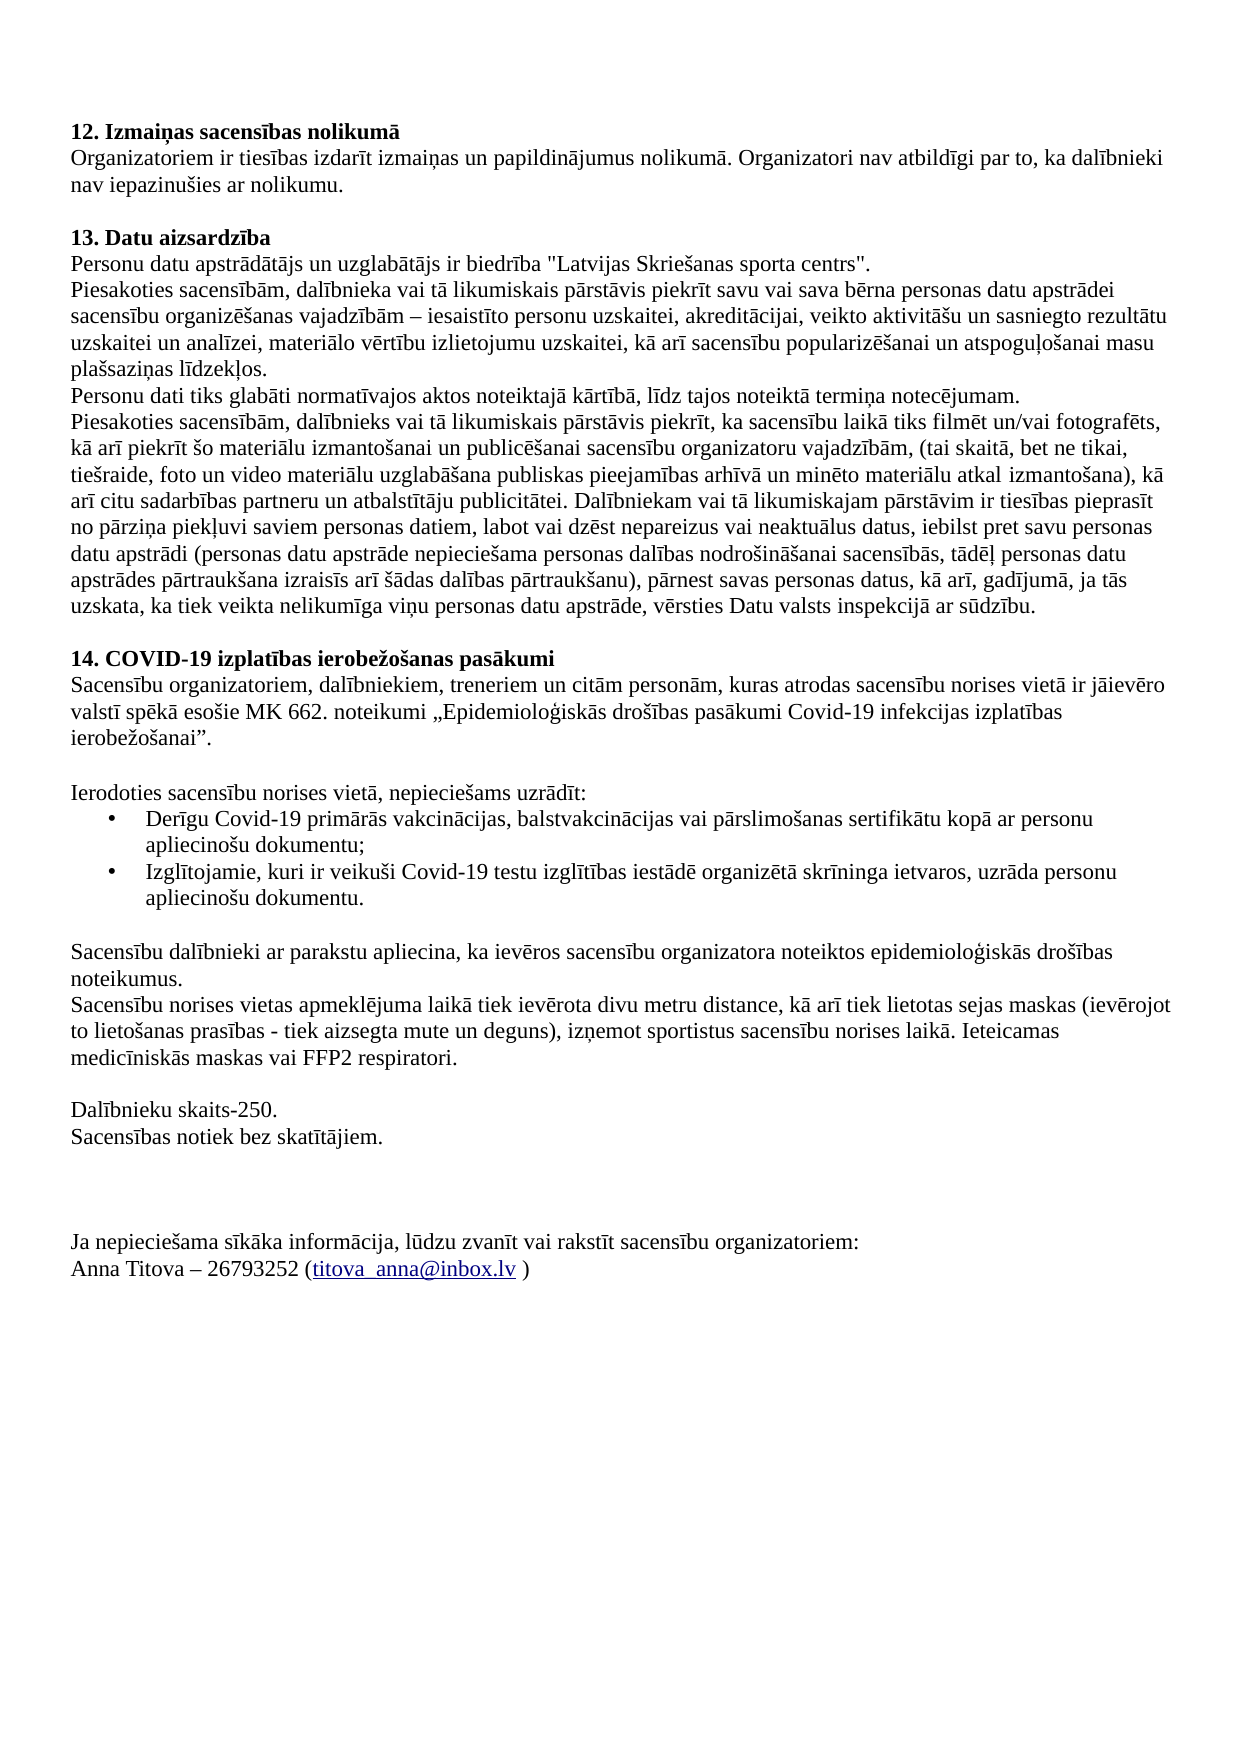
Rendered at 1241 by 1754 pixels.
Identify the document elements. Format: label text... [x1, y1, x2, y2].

text Sacensību norises vietas apmeklējuma laikā tiek ievērota divu metru distance, kā arī tiek lietotas sejas maskas (ievērojot to lietošanas prasības - tiek aizsegta mute un deguns), izņemot sportistus sacensību norises laikā. Ieteicamas medicīniskās maskas vai FFP2 respiratori. [70, 991, 1183, 1070]
text Personu datu apstrādātājs un uzglabātājs ir biedrība "Latvijas Skriešanas sporta centrs". [70, 250, 1183, 276]
text Ja nepieciešama sīkāka informācija, lūdzu zvanīt vai rakstīt sacensību organizatoriem: Anna Titova – 26793252 (titova_anna@inbox.lv ) [70, 1202, 1183, 1310]
text 12. Izmaiņas sacensības nolikumā Organizatoriem ir tiesības izdarīt izmaiņas un papildinājumus nolikumā. Organizatori nav atbildīgi par to, ka dalībnieki nav iepazinušies ar nolikumu. [70, 118, 1183, 197]
text Personu dati tiks glabāti normatīvajos aktos noteiktajā kārtībā, līdz tajos noteiktā termiņa notecējumam. [70, 382, 1183, 408]
text Piesakoties sacensībām, dalībnieka vai tā likumiskais pārstāvis piekrīt savu vai sava bērna personas datu apstrādei sacensību organizēšanas vajadzībām – iesaistīto personu uzskaitei, akreditācijai, veikto aktivitāšu un sasniegto rezultātu uzskaitei un analīzei, materiālo vērtību izlietojumu uzskaitei, kā arī sacensību popularizēšanai un atspoguļošanai masu plašsaziņas līdzekļos. [70, 276, 1183, 382]
list Derīgu Covid-19 primārās vakcinācijas, balstvakcinācijas vai pārslimošanas sertifikātu kopā ar personu apliecinošu dokumentu; [108, 805, 1183, 858]
list Izglītojamie, kuri ir veikuši Covid-19 testu izglītības iestādē organizētā skrīninga ietvaros, uzrāda personu apliecinošu dokumentu. [108, 858, 1183, 910]
text Sacensību dalībnieki ar parakstu apliecina, ka ievēros sacensību organizatora noteiktos epidemioloģiskās drošības noteikumus. [70, 938, 1183, 991]
text Ierodoties sacensību norises vietā, nepieciešams uzrādīt: [70, 779, 1183, 805]
text 13. Datu aizsardzība [70, 223, 1183, 250]
text Piesakoties sacensībām, dalībnieks vai tā likumiskais pārstāvis piekrīt, ka sacensību laikā tiks filmēt un/vai fotografēts, kā arī piekrīt šo materiālu izmantošanai un publicēšanai sacensību organizatoru vajadzībām, (tai skaitā, bet ne tikai, tiešraide, foto un video materiālu uzglabāšana publiskas pieejamības arhīvā un minēto materiālu atkal izmantošana), kā arī citu sadarbības partneru un atbalstītāju publicitātei. Dalībniekam vai tā likumiskajam pārstāvim ir tiesības pieprasīt no pārziņa piekļuvi saviem personas datiem, labot vai dzēst nepareizus vai neaktuālus datus, iebilst pret savu personas datu apstrādi (personas datu apstrāde nepieciešama personas dalības nodrošināšanai sacensībās, tādēļ personas datu apstrādes pārtraukšana izraisīs arī šādas dalības pārtraukšanu), pārnest savas personas datus, kā arī, gadījumā, ja tās uzskata, ka tiek veikta nelikumīga viņu personas datu apstrāde, vērsties Datu valsts inspekcijā ar sūdzību. [70, 408, 1183, 619]
text Sacensību organizatoriem, dalībniekiem, treneriem un citām personām, kuras atrodas sacensību norises vietā ir jāievēro valstī spēkā esošie MK 662. noteikumi „Epidemioloģiskās drošības pasākumi Covid-19 infekcijas izplatības ierobežošanai”. [70, 672, 1183, 751]
text Dalībnieku skaits-250. Sacensības notiek bez skatītājiem. [70, 1070, 1183, 1149]
text 14. COVID-19 izplatības ierobežošanas pasākumi [70, 645, 1183, 672]
